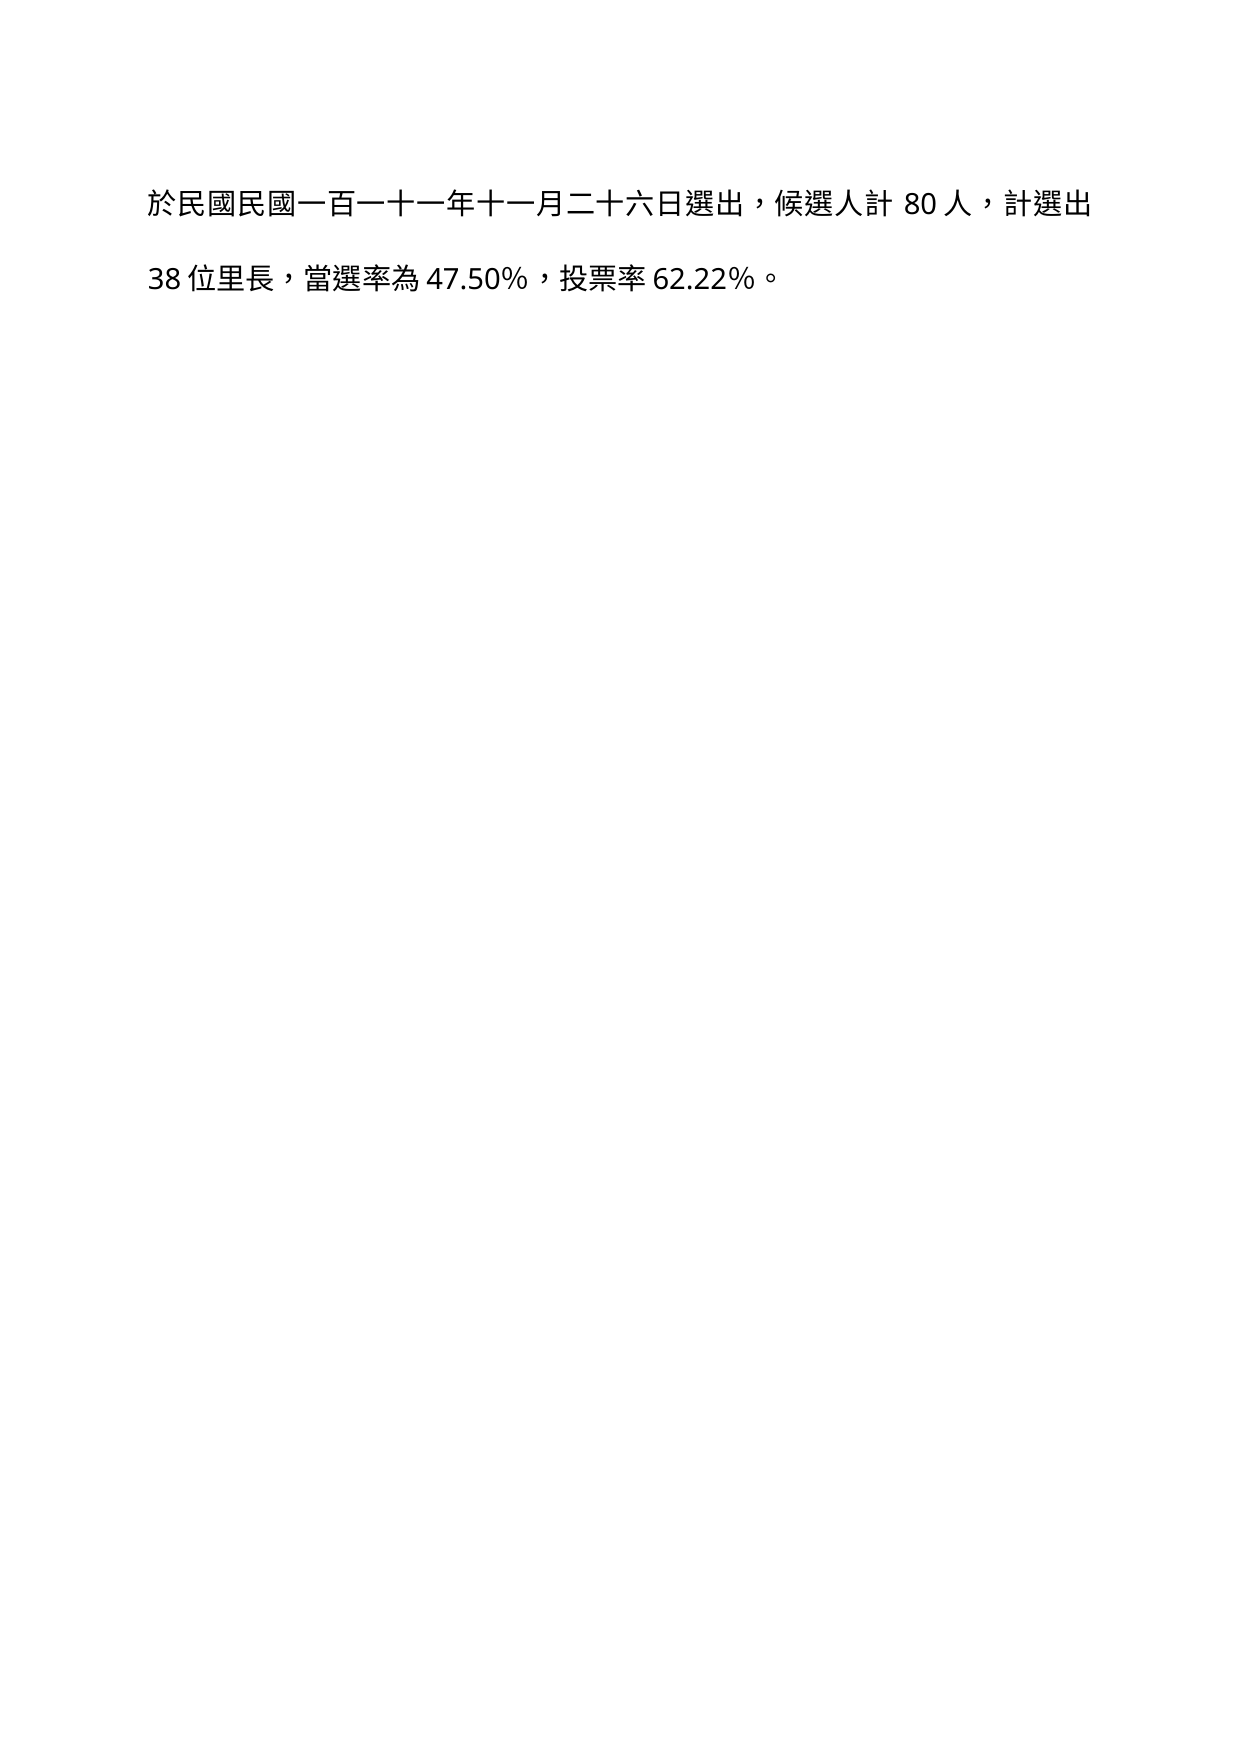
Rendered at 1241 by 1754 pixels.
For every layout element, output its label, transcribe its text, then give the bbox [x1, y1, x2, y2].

text 於民國民國一百一十一年十一月二十六日選出，候選人計80人，計選出38位里長，當選率為47.50％，投票率62.22％。 [148, 164, 1092, 314]
